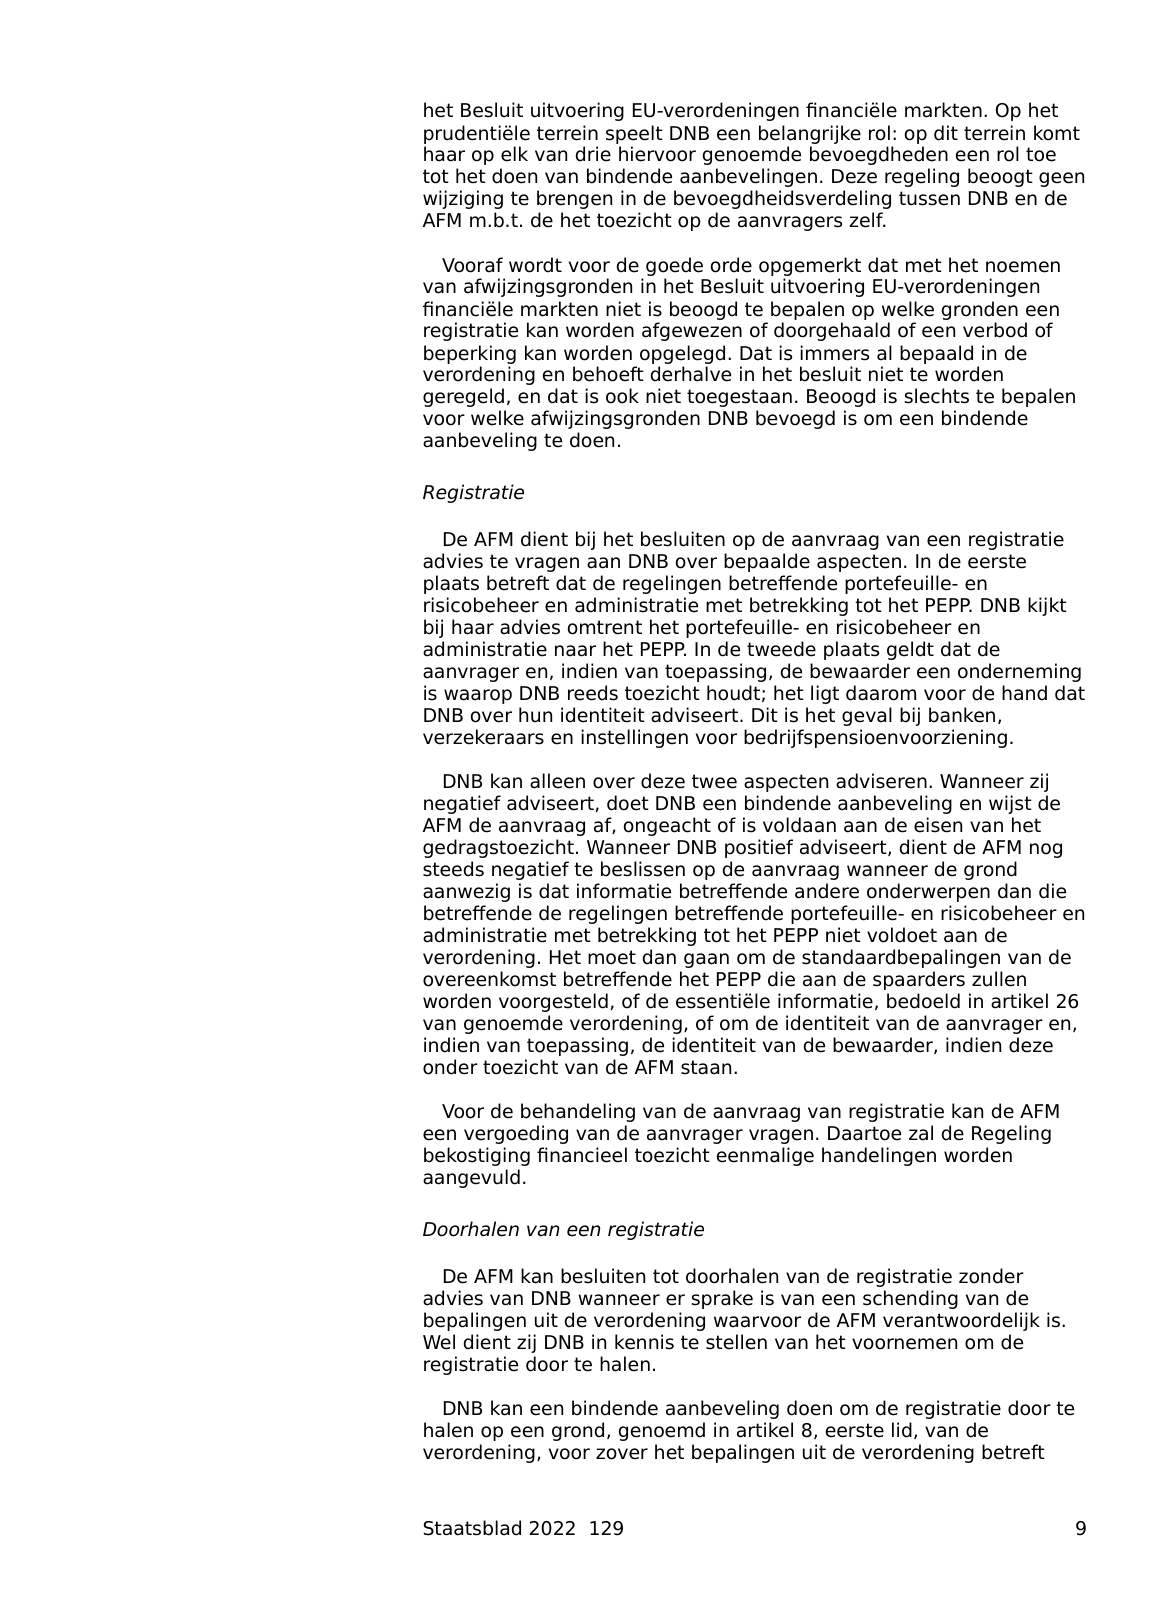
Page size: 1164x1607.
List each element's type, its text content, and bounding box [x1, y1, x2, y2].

text Voor de behandeling van de aanvraag van registratie kan de AFM een vergoeding van de aanvrager vragen. Daartoe zal de Regeling bekostiging financieel toezicht eenmalige handelingen worden aangevuld. [422, 1101, 1087, 1189]
text het Besluit uitvoering EU-verordeningen financiële markten. Op het prudentiële terrein speelt DNB een belangrijke rol: op dit terrein komt haar op elk van drie hiervoor genoemde bevoegdheden een rol toe tot het doen van bindende aanbevelingen. Deze regeling beoogt geen wijziging te brengen in de bevoegdheidsverdeling tussen DNB en de AFM m.b.t. de het toezicht op de aanvragers zelf. [422, 100, 1087, 232]
subtitle Doorhalen van een registratie [422, 1219, 1087, 1241]
text Vooraf wordt voor de goede orde opgemerkt dat met het noemen van afwijzingsgronden in het Besluit uitvoering EU-verordeningen financiële markten niet is beoogd te bepalen op welke gronden een registratie kan worden afgewezen of doorgehaald of een verbod of beperking kan worden opgelegd. Dat is immers al bepaald in de verordening en behoeft derhalve in het besluit niet te worden geregeld, en dat is ook niet toegestaan. Beoogd is slechts te bepalen voor welke afwijzingsgronden DNB bevoegd is om een bindende aanbeveling te doen. [422, 254, 1087, 452]
subtitle Registratie [422, 482, 1087, 504]
text DNB kan een bindende aanbeveling doen om de registratie door te halen op een grond, genoemd in artikel 8, eerste lid, van de verordening, voor zover het bepalingen uit de verordening betreft [422, 1398, 1087, 1464]
text De AFM kan besluiten tot doorhalen van de registratie zonder advies van DNB wanneer er sprake is van een schending van de bepalingen uit de verordening waarvoor de AFM verantwoordelijk is. Wel dient zij DNB in kennis te stellen van het voornemen om de registratie door te halen. [422, 1266, 1087, 1376]
text DNB kan alleen over deze twee aspecten adviseren. Wanneer zij negatief adviseert, doet DNB een bindende aanbeveling en wijst de AFM de aanvraag af, ongeacht of is voldaan aan de eisen van het gedragstoezicht. Wanneer DNB positief adviseert, dient de AFM nog steeds negatief te beslissen op de aanvraag wanneer de grond aanwezig is dat informatie betreffende andere onderwerpen dan die betreffende de regelingen betreffende portefeuille- en risicobeheer en administratie met betrekking tot het PEPP niet voldoet aan de verordening. Het moet dan gaan om de standaardbepalingen van de overeenkomst betreffende het PEPP die aan de spaarders zullen worden voorgesteld, of de essentiële informatie, bedoeld in artikel 26 van genoemde verordening, of om de identiteit van de aanvrager en, indien van toepassing, de identiteit van de bewaarder, indien deze onder toezicht van de AFM staan. [422, 771, 1087, 1079]
text De AFM dient bij het besluiten op de aanvraag van een registratie advies te vragen aan DNB over bepaalde aspecten. In de eerste plaats betreft dat de regelingen betreffende portefeuille- en risicobeheer en administratie met betrekking tot het PEPP. DNB kijkt bij haar advies omtrent het portefeuille- en risicobeheer en administratie naar het PEPP. In de tweede plaats geldt dat de aanvrager en, indien van toepassing, de bewaarder een onderneming is waarop DNB reeds toezicht houdt; het ligt daarom voor de hand dat DNB over hun identiteit adviseert. Dit is het geval bij banken, verzekeraars en instellingen voor bedrijfspensioenvoorziening. [422, 529, 1087, 749]
